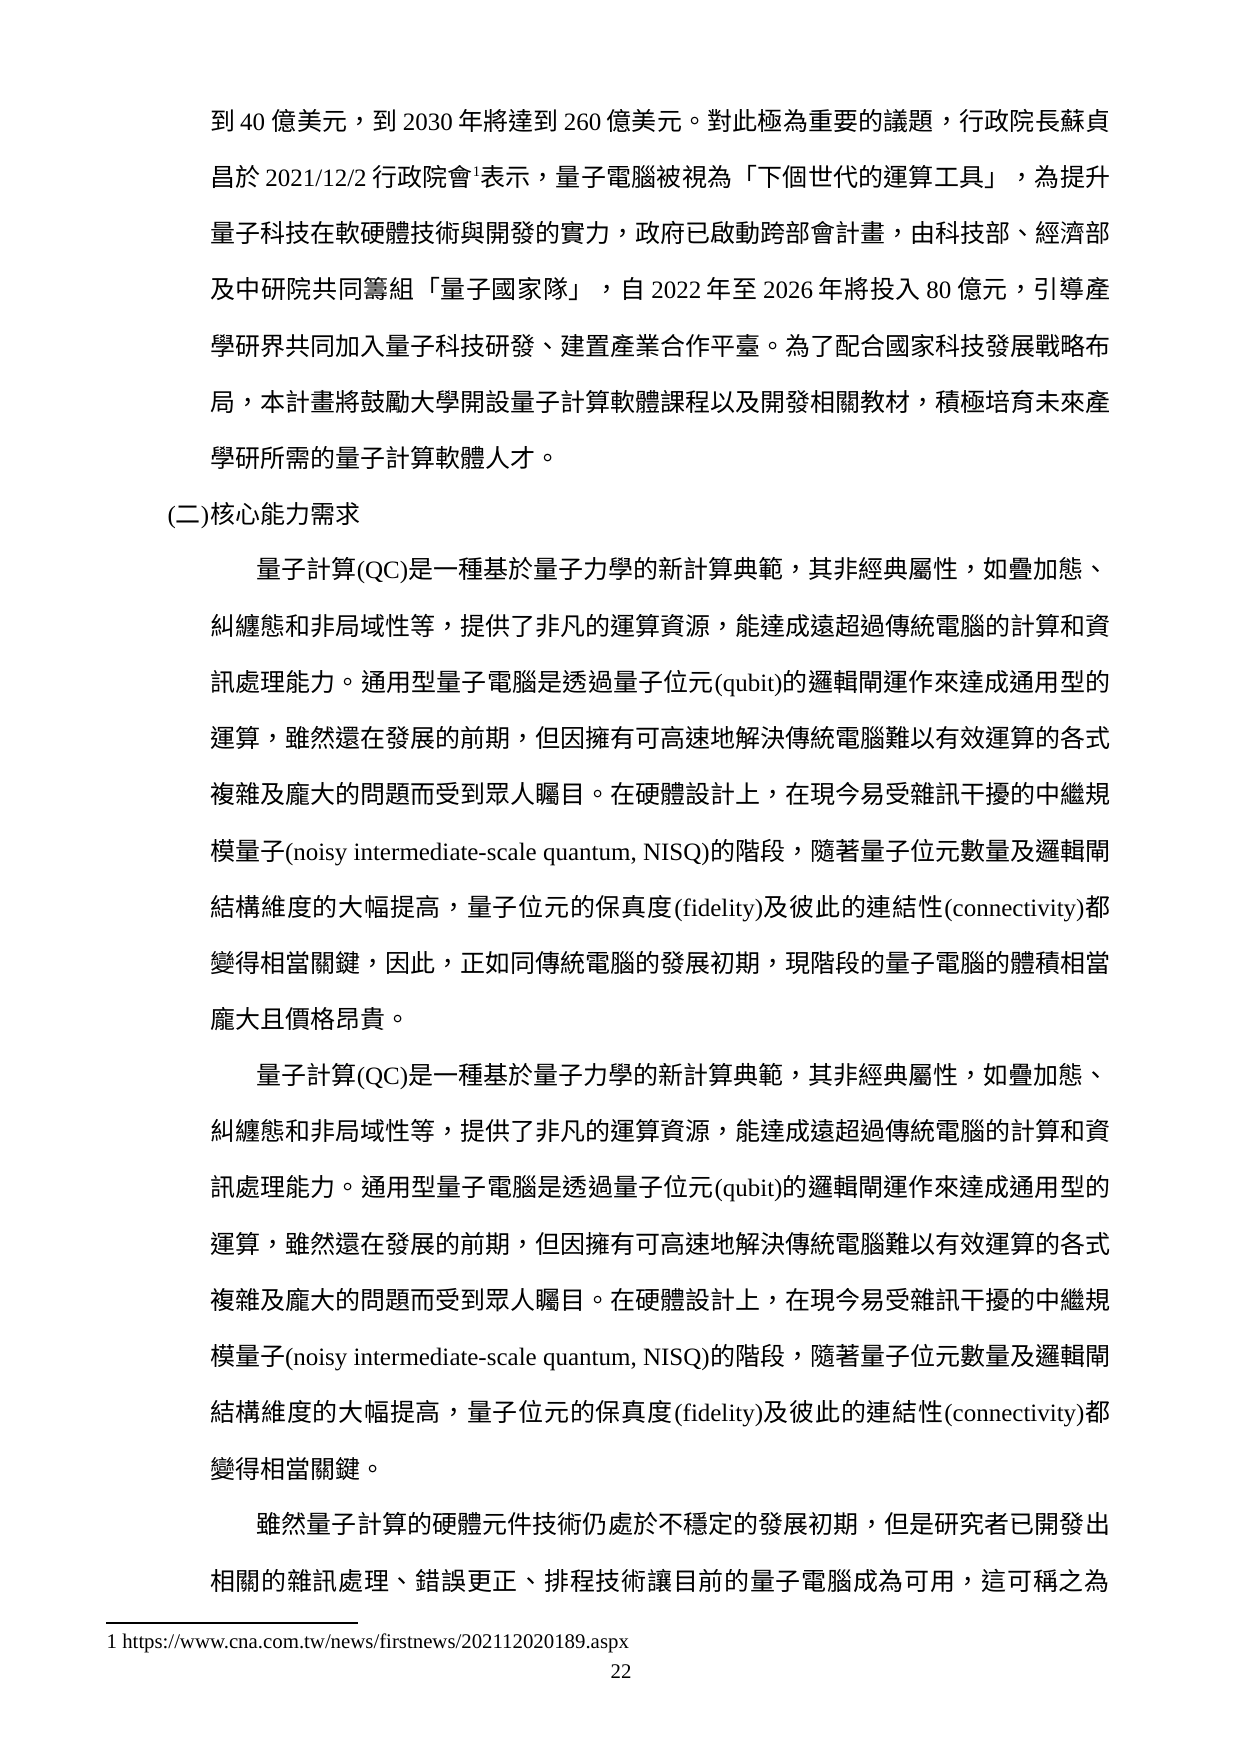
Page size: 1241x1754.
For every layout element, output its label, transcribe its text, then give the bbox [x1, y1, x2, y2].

list 到40 億美元，到2030年將達到260億美元。對此極為重要的議題，行政院長蘇貞昌於2021/12/2行政院會表示，量子電腦被視為「下個世代的運算工具」，為提升量子科技在軟硬體技術與開發的實力，政府已啟動跨部會計畫，由科技部、經濟部及中研院共同籌組「量子國家隊」，自2022年至2026年將投入80億元，引導產學研界共同加入量子科技研發、建置產業合作平臺。為了配合國家科技發展戰略布局，本計畫將鼓勵大學開設量子計算軟體課程以及開發相關教材，積極培育未來產學研所需的量子計算軟體人才。 [210, 100, 1110, 475]
list 雖然量子計算的硬體元件技術仍處於不穩定的發展初期，但是研究者已開發出相關的雜訊處理、錯誤更正、排程技術讓目前的量子電腦成為可用，這可稱之為 [210, 1504, 1110, 1598]
text https://www.cna.com.tw/news/firstnews/202112020189.aspx [106, 1629, 1110, 1653]
list 量子計算(QC)是一種基於量子力學的新計算典範，其非經典屬性，如疊加態、糾纏態和非局域性等，提供了非凡的運算資源，能達成遠超過傳統電腦的計算和資訊處理能力。通用型量子電腦是透過量子位元(qubit)的邏輯閘運作來達成通用型的運算，雖然還在發展的前期，但因擁有可高速地解決傳統電腦難以有效運算的各式複雜及龐大的問題而受到眾人矚目。在硬體設計上，在現今易受雜訊干擾的中繼規模量子(noisy intermediate-scale quantum, NISQ)的階段，隨著量子位元數量及邏輯閘結構維度的大幅提高，量子位元的保真度(fidelity)及彼此的連結性(connectivity)都變得相當關鍵。 [210, 1055, 1110, 1486]
list 量子計算(QC)是一種基於量子力學的新計算典範，其非經典屬性，如疊加態、糾纏態和非局域性等，提供了非凡的運算資源，能達成遠超過傳統電腦的計算和資訊處理能力。通用型量子電腦是透過量子位元(qubit)的邏輯閘運作來達成通用型的運算，雖然還在發展的前期，但因擁有可高速地解決傳統電腦難以有效運算的各式複雜及龐大的問題而受到眾人矚目。在硬體設計上，在現今易受雜訊干擾的中繼規模量子(noisy intermediate-scale quantum, NISQ)的階段，隨著量子位元數量及邏輯閘結構維度的大幅提高，量子位元的保真度(fidelity)及彼此的連結性(connectivity)都變得相當關鍵，因此，正如同傳統電腦的發展初期，現階段的量子電腦的體積相當龐大且價格昂貴。 [210, 549, 1110, 1037]
list 核心能力需求 [167, 493, 1110, 531]
